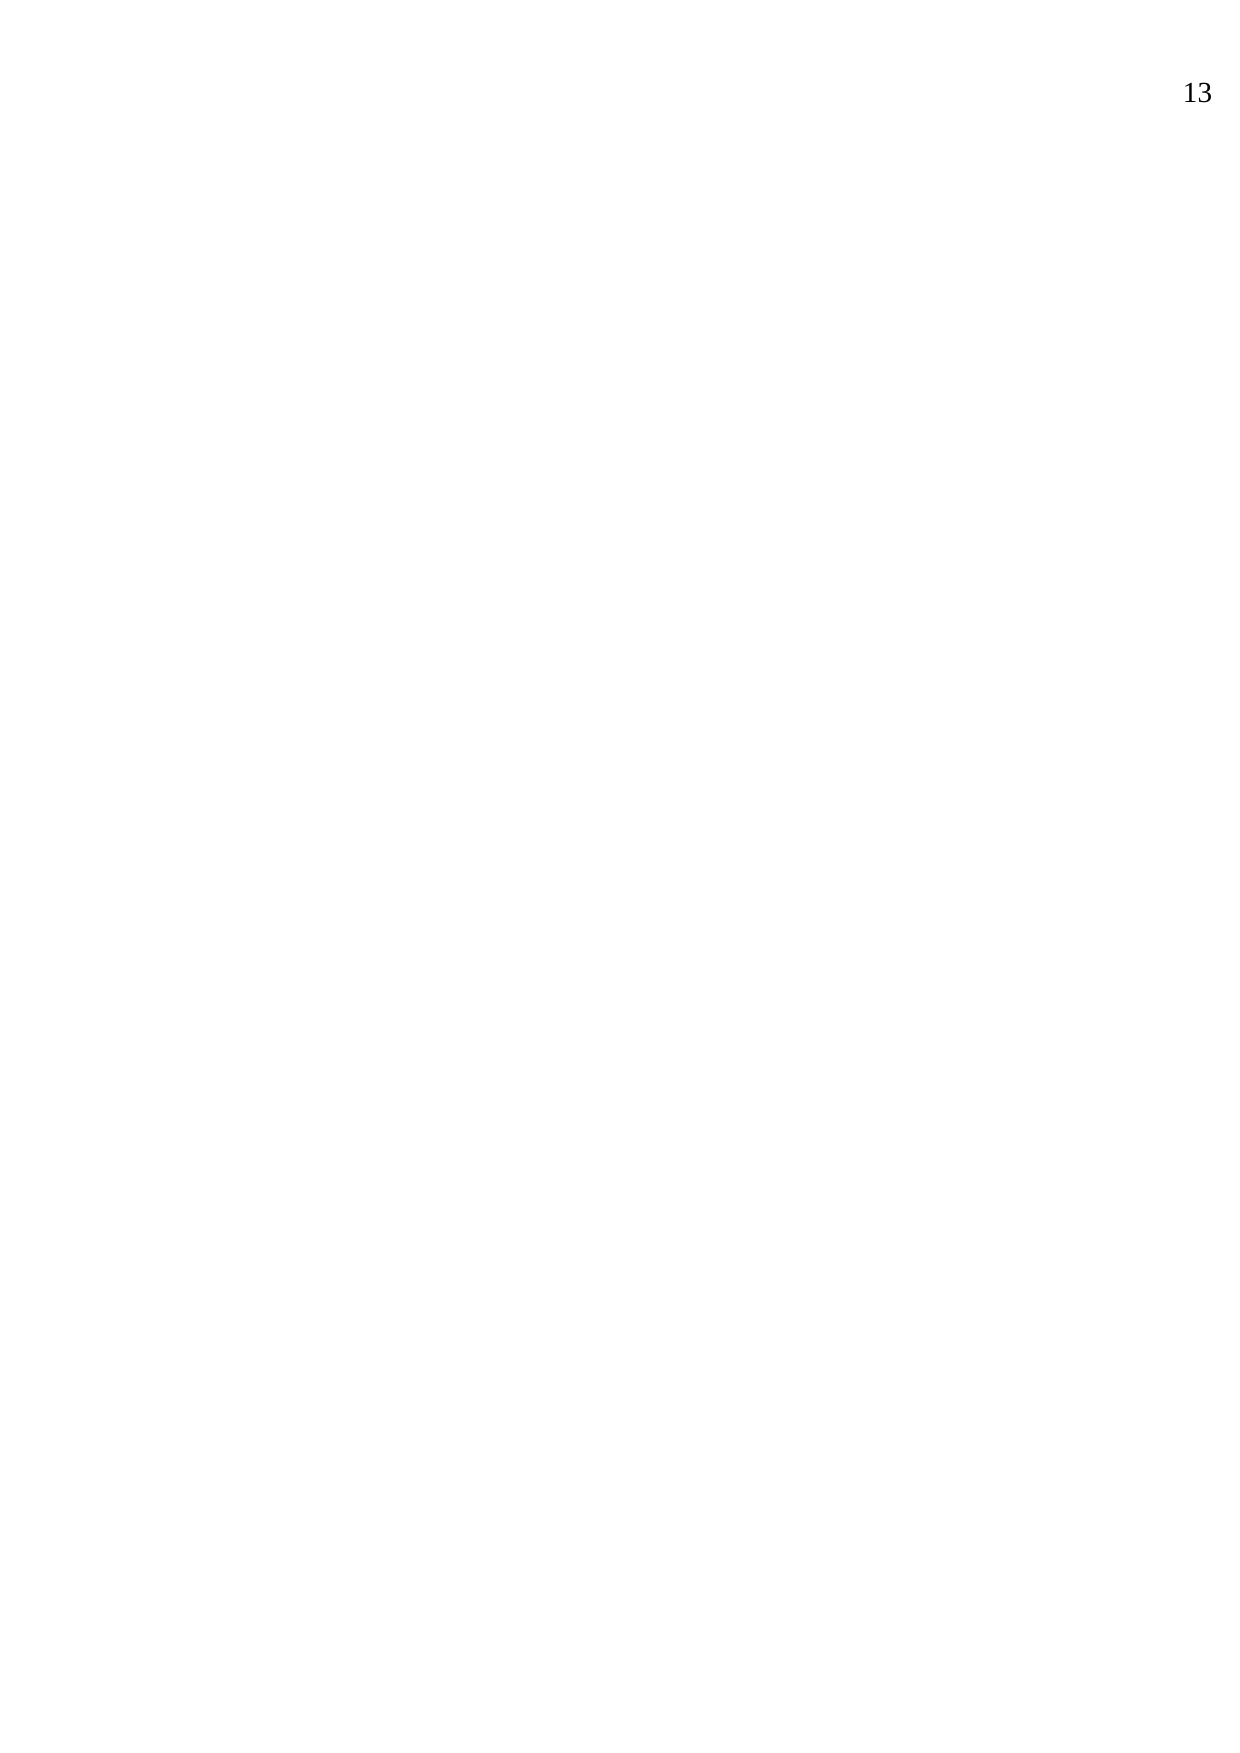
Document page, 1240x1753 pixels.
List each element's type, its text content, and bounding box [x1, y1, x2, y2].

text 13 [61, 75, 1212, 108]
